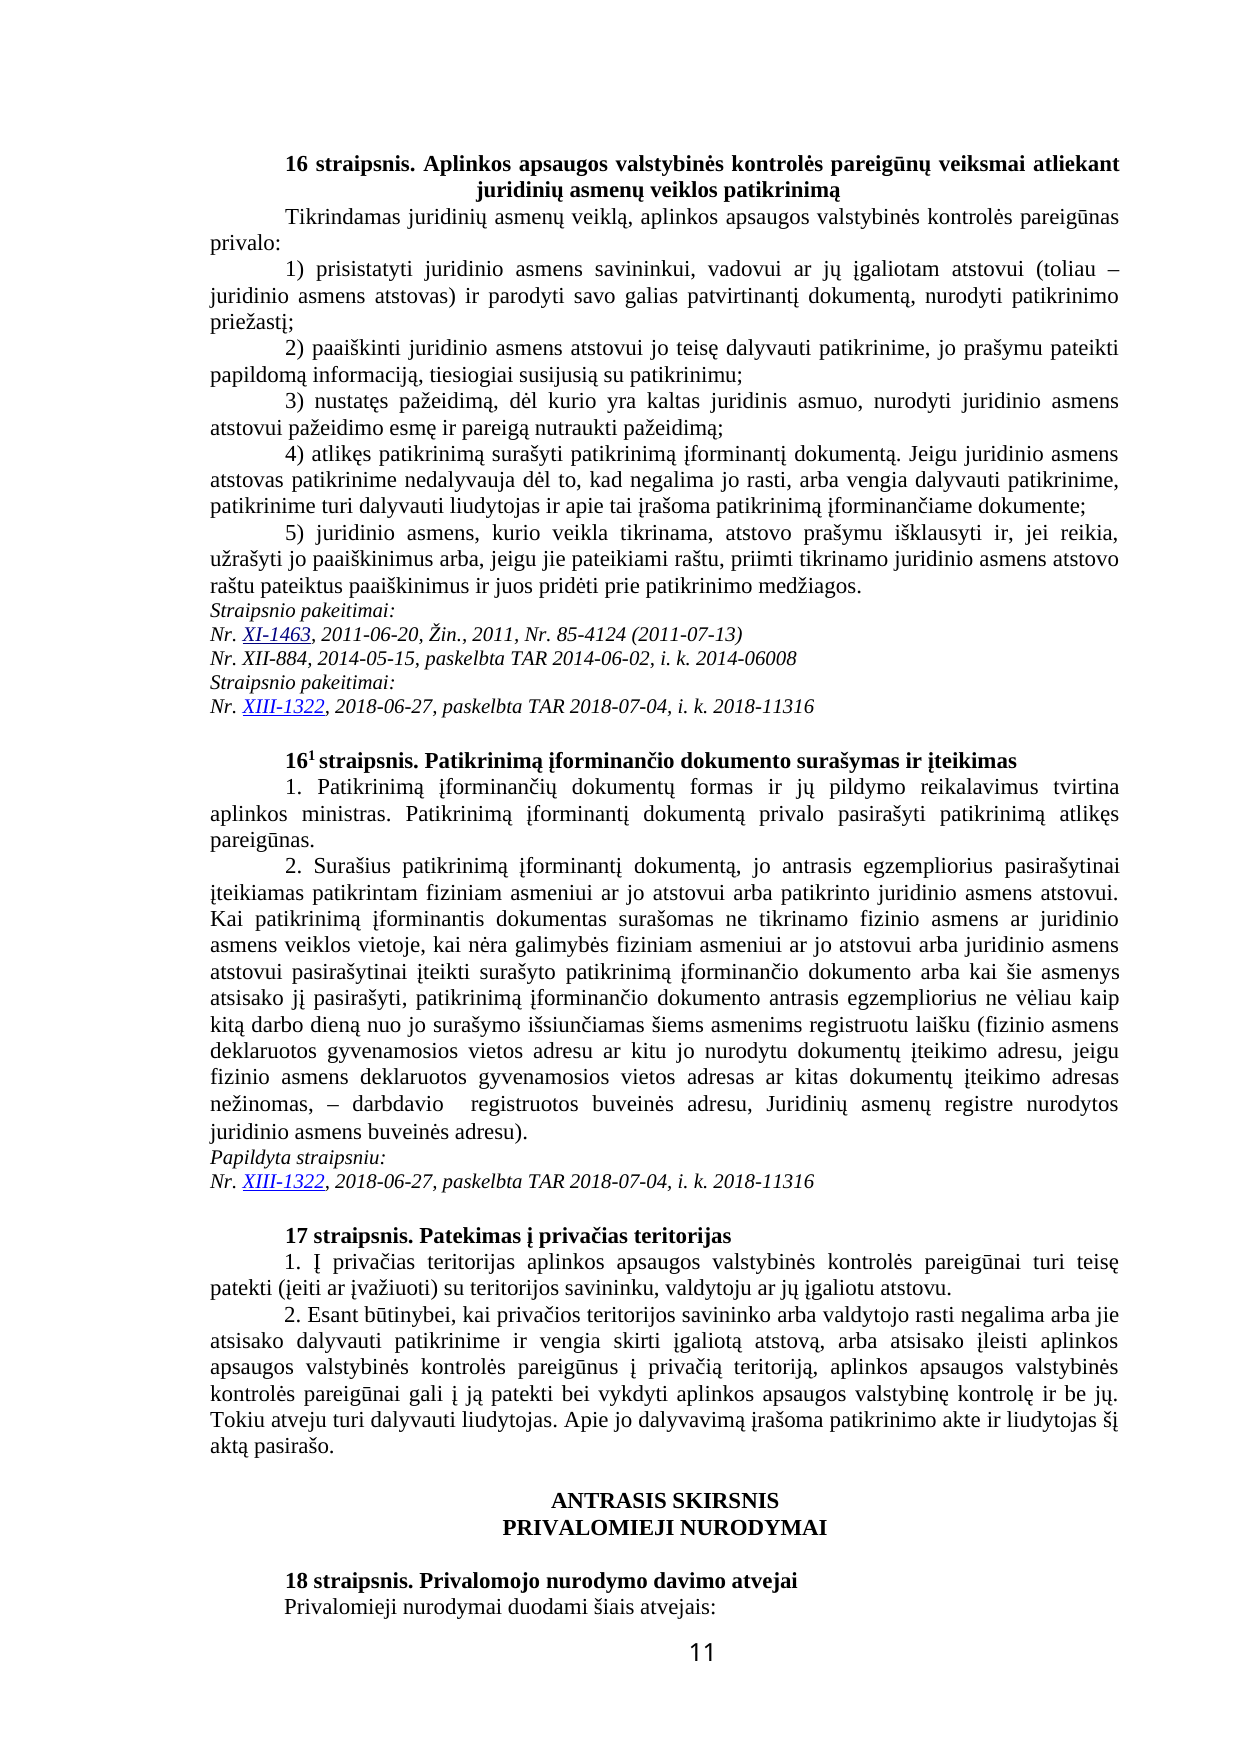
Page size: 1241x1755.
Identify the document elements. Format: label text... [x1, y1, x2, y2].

text Papildyta straipsniu: [210, 1145, 1120, 1169]
text ANTRASIS SKIRSNIS [210, 1488, 1120, 1514]
text 16 straipsnis. Aplinkos apsaugos valstybinės kontrolės pareigūnų veiksmai atliekant juridinių asmenų veiklos patikrinimą [285, 150, 1120, 203]
text Tikrindamas juridinių asmenų veiklą, aplinkos apsaugos valstybinės kontrolės pareigūnas privalo: [210, 203, 1120, 255]
text Privalomieji nurodymai duodami šiais atvejais: [210, 1593, 1120, 1619]
text 2) paaiškinti juridinio asmens atstovui jo teisę dalyvauti patikrinime, jo prašymu pateikti papildomą informaciją, tiesiogiai susijusią su patikrinimu; [210, 334, 1120, 387]
text 4) atlikęs patikrinimą surašyti patikrinimą įforminantį dokumentą. Jeigu juridinio asmens atstovas patikrinime nedalyvauja dėl to, kad negalima jo rasti, arba vengia dalyvauti patikrinime, patikrinime turi dalyvauti liudytojas ir apie tai įrašoma patikrinimą įforminančiame dokumente; [210, 440, 1120, 519]
text Nr. XI-1463, 2011-06-20, Žin., 2011, Nr. 85-4124 (2011-07-13) [210, 622, 1120, 646]
text 161 straipsnis. Patikrinimą įforminančio dokumento surašymas ir įteikimas [210, 747, 1120, 773]
text 5) juridinio asmens, kurio veikla tikrinama, atstovo prašymu išklausyti ir, jei reikia, užrašyti jo paaiškinimus arba, jeigu jie pateikiami raštu, priimti tikrinamo juridinio asmens atstovo raštu pateiktus paaiškinimus ir juos pridėti prie patikrinimo medžiagos. [210, 519, 1120, 598]
text 17 straipsnis. Patekimas į privačias teritorijas [210, 1222, 1120, 1248]
text Nr. XIII-1322, 2018-06-27, paskelbta TAR 2018-07-04, i. k. 2018-11316 [210, 694, 1120, 718]
text 2. Surašius patikrinimą įforminantį dokumentą, jo antrasis egzempliorius pasirašytinai įteikiamas patikrintam fiziniam asmeniui ar jo atstovui arba patikrinto juridinio asmens atstovui. Kai patikrinimą įforminantis dokumentas surašomas ne tikrinamo fizinio asmens ar juridinio asmens veiklos vietoje, kai nėra galimybės fiziniam asmeniui ar jo atstovui arba juridinio asmens atstovui pasirašytinai įteikti surašyto patikrinimą įforminančio dokumento arba kai šie asmenys atsisako jį pasirašyti, patikrinimą įforminančio dokumento antrasis egzempliorius ne vėliau kaip kitą darbo dieną nuo jo surašymo išsiunčiamas šiems asmenims registruotu laišku (fizinio asmens deklaruotos gyvenamosios vietos adresu ar kitu jo nurodytu dokumentų įteikimo adresu, jeigu fizinio asmens deklaruotos gyvenamosios vietos adresas ar kitas dokumentų įteikimo adresas nežinomas, – darbdavio registruotos buveinės adresu, Juridinių asmenų registre nurodytos juridinio asmens buveinės adresu). [210, 852, 1120, 1145]
text 2. Esant būtinybei, kai privačios teritorijos savininko arba valdytojo rasti negalima arba jie atsisako dalyvauti patikrinime ir vengia skirti įgaliotą atstovą, arba atsisako įleisti aplinkos apsaugos valstybinės kontrolės pareigūnus į privačią teritoriją, aplinkos apsaugos valstybinės kontrolės pareigūnai gali į ją patekti bei vykdyti aplinkos apsaugos valstybinę kontrolę ir be jų. Tokiu atveju turi dalyvauti liudytojas. Apie jo dalyvavimą įrašoma patikrinimo akte ir liudytojas šį aktą pasirašo. [210, 1301, 1120, 1459]
text 3) nustatęs pažeidimą, dėl kurio yra kaltas juridinis asmuo, nurodyti juridinio asmens atstovui pažeidimo esmę ir pareigą nutraukti pažeidimą; [210, 387, 1120, 440]
text Nr. XII-884, 2014-05-15, paskelbta TAR 2014-06-02, i. k. 2014-06008 [210, 646, 1120, 670]
text 18 straipsnis. Privalomojo nurodymo davimo atvejai [210, 1567, 1120, 1593]
text 1. Patikrinimą įforminančių dokumentų formas ir jų pildymo reikalavimus tvirtina aplinkos ministras. Patikrinimą įforminantį dokumentą privalo pasirašyti patikrinimą atlikęs pareigūnas. [210, 773, 1120, 852]
text PRIVALOMIEJI NURODYMAI [210, 1514, 1120, 1540]
text Straipsnio pakeitimai: [210, 670, 1120, 694]
text 1) prisistatyti juridinio asmens savininkui, vadovui ar jų įgaliotam atstovui (toliau – juridinio asmens atstovas) ir parodyti savo galias patvirtinantį dokumentą, nurodyti patikrinimo priežastį; [210, 255, 1120, 334]
text 1. Į privačias teritorijas aplinkos apsaugos valstybinės kontrolės pareigūnai turi teisę patekti (įeiti ar įvažiuoti) su teritorijos savininku, valdytoju ar jų įgaliotu atstovu. [210, 1248, 1120, 1301]
text Nr. XIII-1322, 2018-06-27, paskelbta TAR 2018-07-04, i. k. 2018-11316 [210, 1169, 1120, 1193]
text Straipsnio pakeitimai: [210, 598, 1120, 622]
